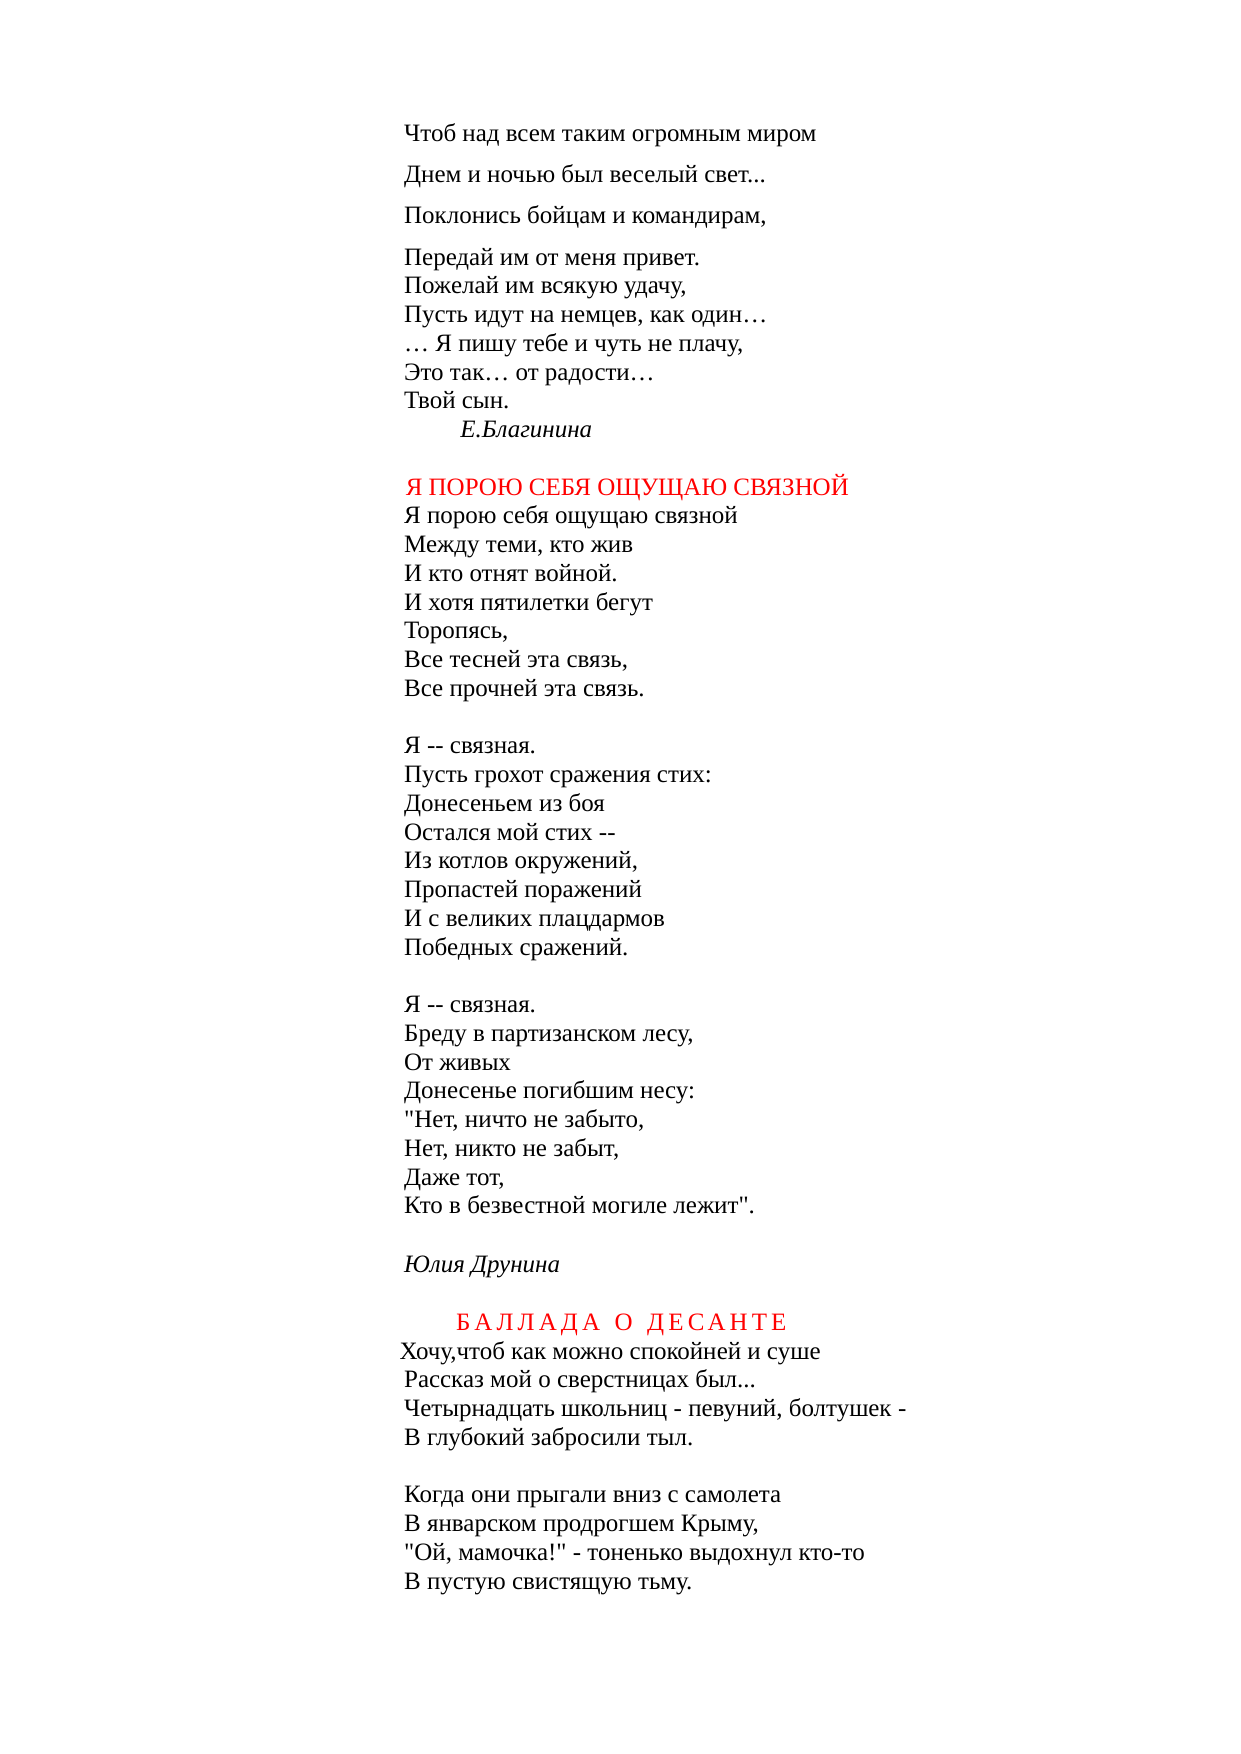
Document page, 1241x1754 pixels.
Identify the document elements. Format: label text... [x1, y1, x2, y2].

text Передай им от меня привет. [404, 242, 1122, 271]
text Рассказ мой о сверстницах был... [404, 1364, 1122, 1393]
text От живых [404, 1047, 1122, 1076]
text Остался мой стих -- [404, 817, 1122, 846]
text И кто отнят войной. [404, 558, 1122, 587]
text … Я пишу тебе и чуть не плачу, [404, 328, 1122, 357]
text Все прочней эта связь. [404, 673, 1122, 702]
text Юлия Друнина [404, 1249, 1122, 1278]
text Пусть идут на немцев, как один… [404, 299, 1122, 328]
text В пустую свистящую тьму. [404, 1566, 1122, 1594]
text Четырнадцать школьниц - певуний, болтушек - [404, 1393, 1122, 1422]
text И хотя пятилетки бегут [404, 587, 1122, 616]
text Между теми, кто жив [404, 529, 1122, 558]
text Пожелай им всякую удачу, [404, 271, 1122, 299]
text Чтоб над всем таким огромным миром [404, 118, 1122, 147]
text "Нет, ничто не забыто, [404, 1104, 1122, 1133]
text Твой сын. [404, 386, 1122, 414]
text Даже тот, [404, 1162, 1122, 1191]
text Поклонись бойцам и командирам, [404, 201, 1122, 229]
text Пропастей поражений [404, 874, 1122, 903]
text Пусть грохот сражения стих: [404, 759, 1122, 788]
text Я -- связная. [404, 989, 1122, 1018]
text Это так… от радости… [404, 357, 1122, 386]
text БАЛЛАДА О ДЕСАНТЕ [404, 1307, 1122, 1336]
text В январском продрогшем Крыму, [404, 1508, 1122, 1537]
text Донесенье погибшим несу: [404, 1076, 1122, 1104]
text Хочу,чтоб как можно спокойней и суше [118, 1336, 1122, 1364]
text И с великих плацдармов [404, 903, 1122, 932]
text Днем и ночью был веселый свет... [404, 159, 1122, 188]
text Донесеньем из боя [404, 788, 1122, 817]
text Кто в безвестной могиле лежит". [404, 1191, 1122, 1219]
text Нет, никто не забыт, [404, 1133, 1122, 1162]
text Из котлов окружений, [404, 846, 1122, 874]
text Я порою себя ощущаю связной [404, 501, 1122, 529]
text Торопясь, [404, 616, 1122, 644]
text Я -- связная. [404, 731, 1122, 759]
text Победных сражений. [404, 932, 1122, 961]
text Бреду в партизанском лесу, [404, 1018, 1122, 1047]
text Все тесней эта связь, [404, 644, 1122, 673]
text Е.Благинина [404, 414, 1122, 443]
text В глубокий забросили тыл. [404, 1422, 1122, 1451]
text Я ПОРОЮ СЕБЯ ОЩУЩАЮ СВЯЗНОЙ [118, 472, 1122, 501]
text "Ой, мамочка!" - тоненько выдохнул кто-то [404, 1537, 1122, 1566]
text Когда они прыгали вниз с самолета [404, 1479, 1122, 1508]
